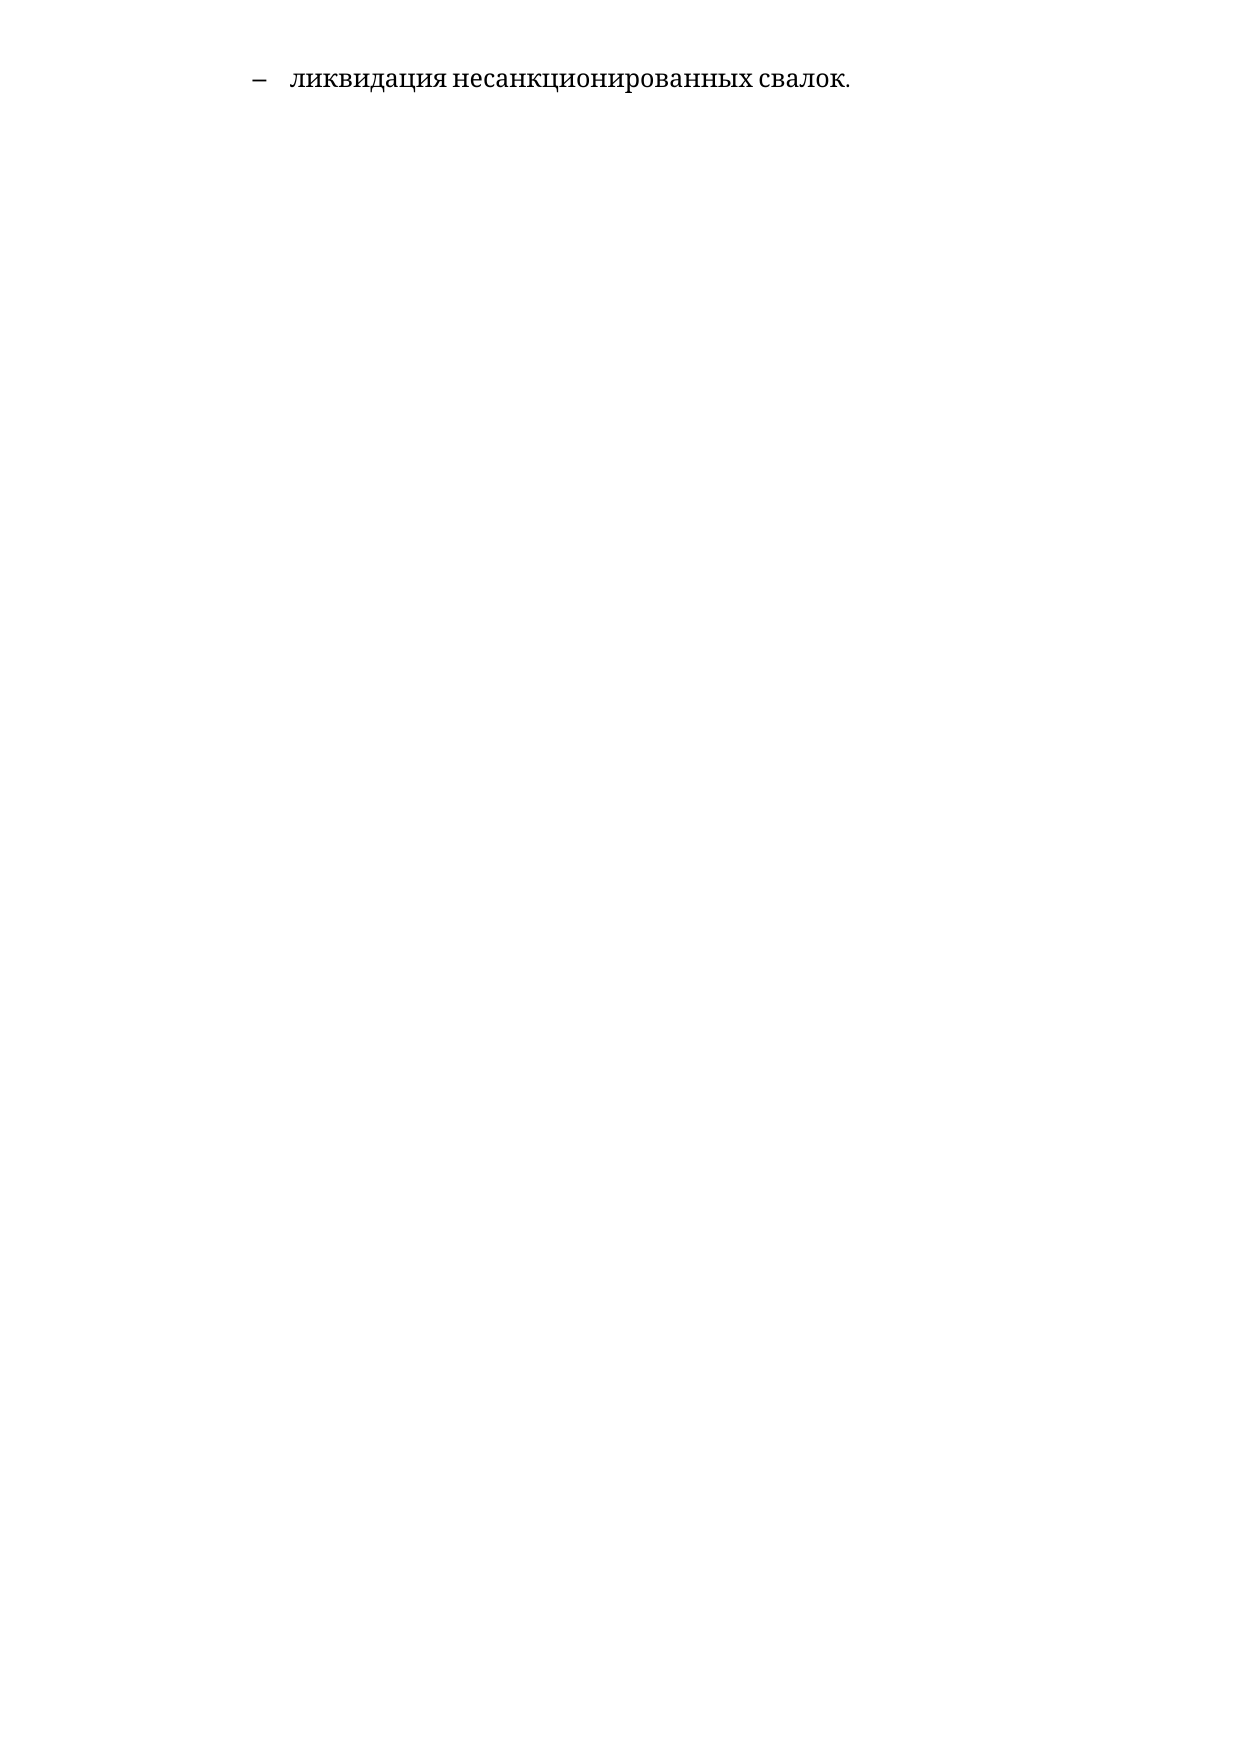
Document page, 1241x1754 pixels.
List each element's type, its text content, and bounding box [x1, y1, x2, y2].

list ликвидация несанкционированных свалок. [252, 65, 1151, 94]
